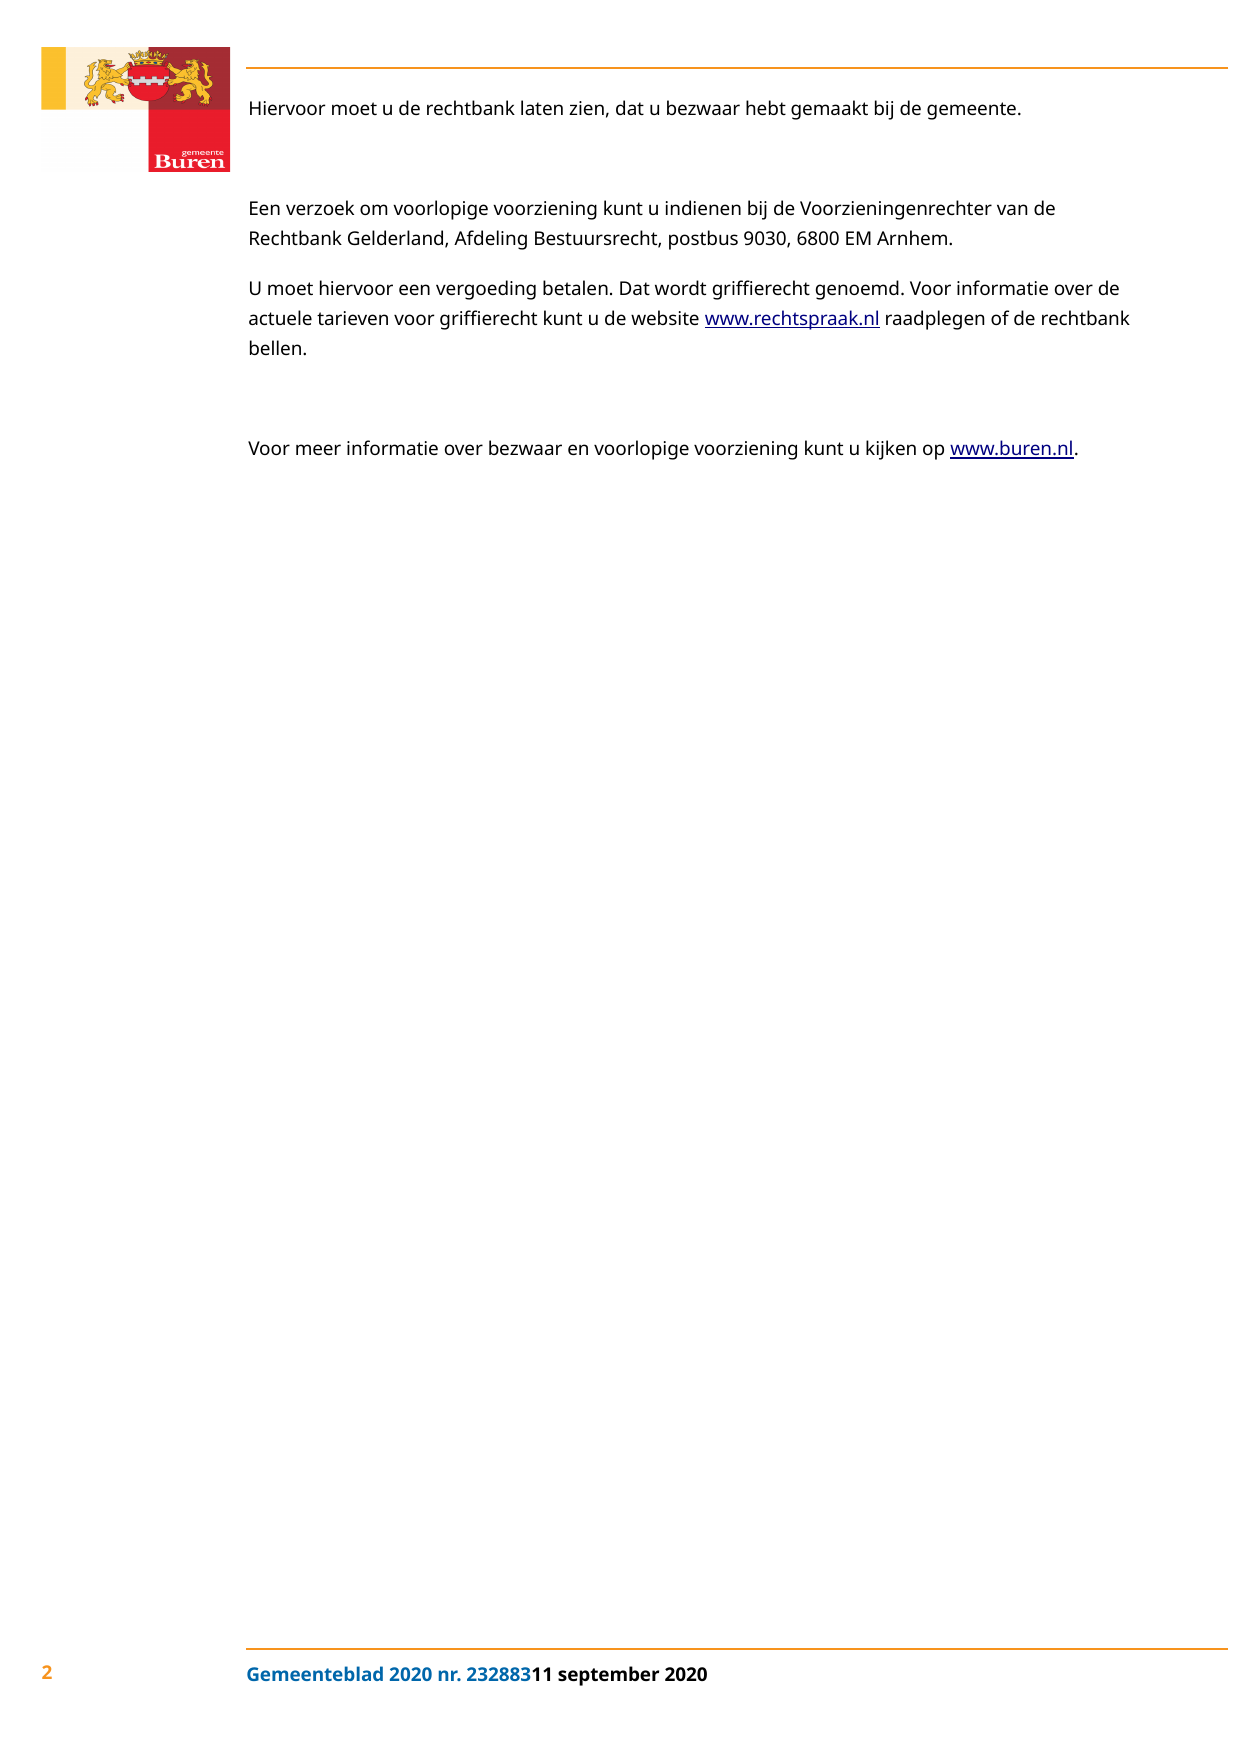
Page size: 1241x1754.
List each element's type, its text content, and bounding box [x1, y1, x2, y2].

text Voor meer informatie over bezwaar en voorlopige voorziening kunt u kijken op www.buren.nl. [248, 436, 1152, 461]
text Een verzoek om voorlopige voorziening kunt u indienen bij de Voorzieningenrechter van de Rechtbank Gelderland, Afdeling Bestuursrecht, postbus 9030, 6800 EM Arnhem. [248, 196, 1152, 251]
picture [41, 47, 231, 172]
text Hiervoor moet u de rechtbank laten zien, dat u bezwaar hebt gemaakt bij de gemeente. [248, 95, 1152, 121]
text U moet hiervoor een vergoeding betalen. Dat wordt griffierecht genoemd. Voor informatie over de actuele tarieven voor griffierecht kunt u de website www.rechtspraak.nl raadplegen of de rechtbank bellen. [248, 276, 1152, 361]
